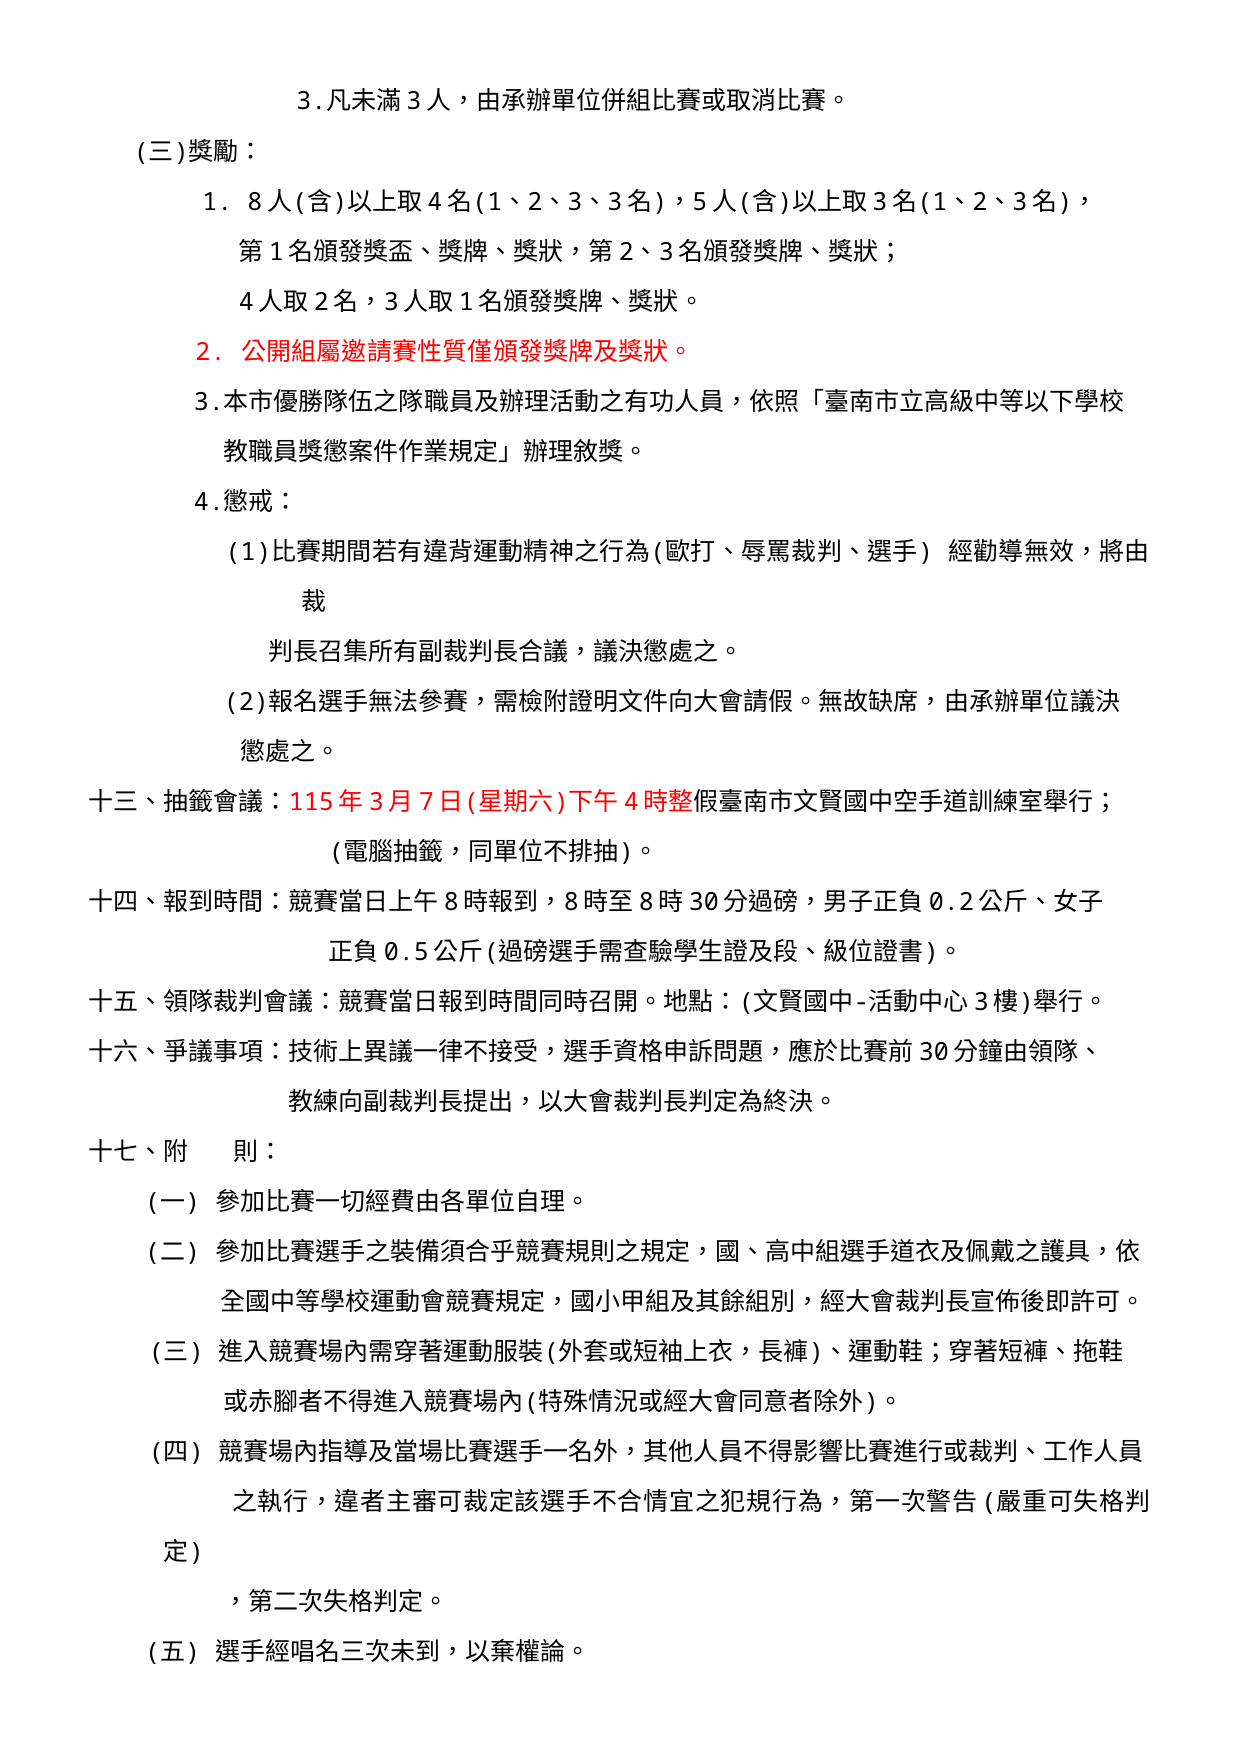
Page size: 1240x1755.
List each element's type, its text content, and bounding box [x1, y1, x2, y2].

text 2. 公開組屬邀請賽性質僅頒發獎牌及獎狀。 [89, 318, 1151, 368]
text (四) 競賽場內指導及當場比賽選手一名外，其他人員不得影響比賽進行或裁判、工作人員 [89, 1418, 1151, 1468]
text 十五、領隊裁判會議：競賽當日報到時間同時召開。地點：(文賢國中-活動中心3樓)舉行。 [89, 968, 1151, 1018]
text 正負0.5公斤(過磅選手需查驗學生證及段、級位證書)。 [89, 918, 1151, 968]
text 之執行，違者主審可裁定該選手不合情宜之犯規行為，第一次警告(嚴重可失格判定) [89, 1468, 1151, 1568]
text 3.本市優勝隊伍之隊職員及辦理活動之有功人員，依照「臺南市立高級中等以下學校 [89, 368, 1151, 418]
text ，第二次失格判定。 [89, 1568, 1151, 1618]
text (三)獎勵： [89, 118, 1151, 168]
text 第1名頒發獎盃、獎牌、獎狀，第2、3名頒發獎牌、獎狀； [89, 218, 1151, 268]
text 十七、附 則： [89, 1118, 1151, 1168]
text 懲處之。 [89, 718, 1151, 768]
text (一) 參加比賽一切經費由各單位自理。 [100, 1168, 1151, 1218]
text 教練向副裁判長提出，以大會裁判長判定為終決。 [89, 1068, 1151, 1118]
text (二) 參加比賽選手之裝備須合乎競賽規則之規定，國、高中組選手道衣及佩戴之護具，依 [100, 1218, 1151, 1268]
text 判長召集所有副裁判長合議，議決懲處之。 [89, 618, 1151, 668]
text 全國中等學校運動會競賽規定，國小甲組及其餘組別，經大會裁判長宣佈後即許可。 [100, 1268, 1151, 1318]
text (2)報名選手無法參賽，需檢附證明文件向大會請假。無故缺席，由承辦單位議決 [89, 668, 1151, 718]
text 或赤腳者不得進入競賽場內(特殊情況或經大會同意者除外)。 [89, 1368, 1151, 1418]
text (三) 進入競賽場內需穿著運動服裝(外套或短袖上衣，長褲)、運動鞋；穿著短褲、拖鞋 [89, 1318, 1151, 1368]
text (1)比賽期間若有違背運動精神之行為(歐打、辱罵裁判、選手) 經勸導無效，將由裁 [89, 518, 1151, 618]
text 教職員獎懲案件作業規定」辦理敘獎。 [89, 418, 1151, 468]
text 3.凡未滿3人，由承辦單位併組比賽或取消比賽。 [89, 68, 1151, 118]
text 十四、報到時間：競賽當日上午8時報到，8時至8時30分過磅，男子正負0.2公斤、女子 [89, 868, 1151, 918]
text (五) 選手經唱名三次未到，以棄權論。 [100, 1618, 1151, 1668]
text 4.懲戒： [89, 468, 1151, 518]
text 十三、抽籤會議：115年3月7日(星期六)下午4時整假臺南市文賢國中空手道訓練室舉行； [89, 768, 1151, 818]
text 1. 8人(含)以上取4名(1、2、3、3名)，5人(含)以上取3名(1、2、3名)， [89, 168, 1151, 218]
text 十六、爭議事項：技術上異議一律不接受，選手資格申訴問題，應於比賽前30分鐘由領隊、 [89, 1018, 1151, 1068]
text 4人取2名，3人取1名頒發獎牌、獎狀。 [89, 268, 1151, 318]
text (電腦抽籤，同單位不排抽)。 [89, 818, 1151, 868]
